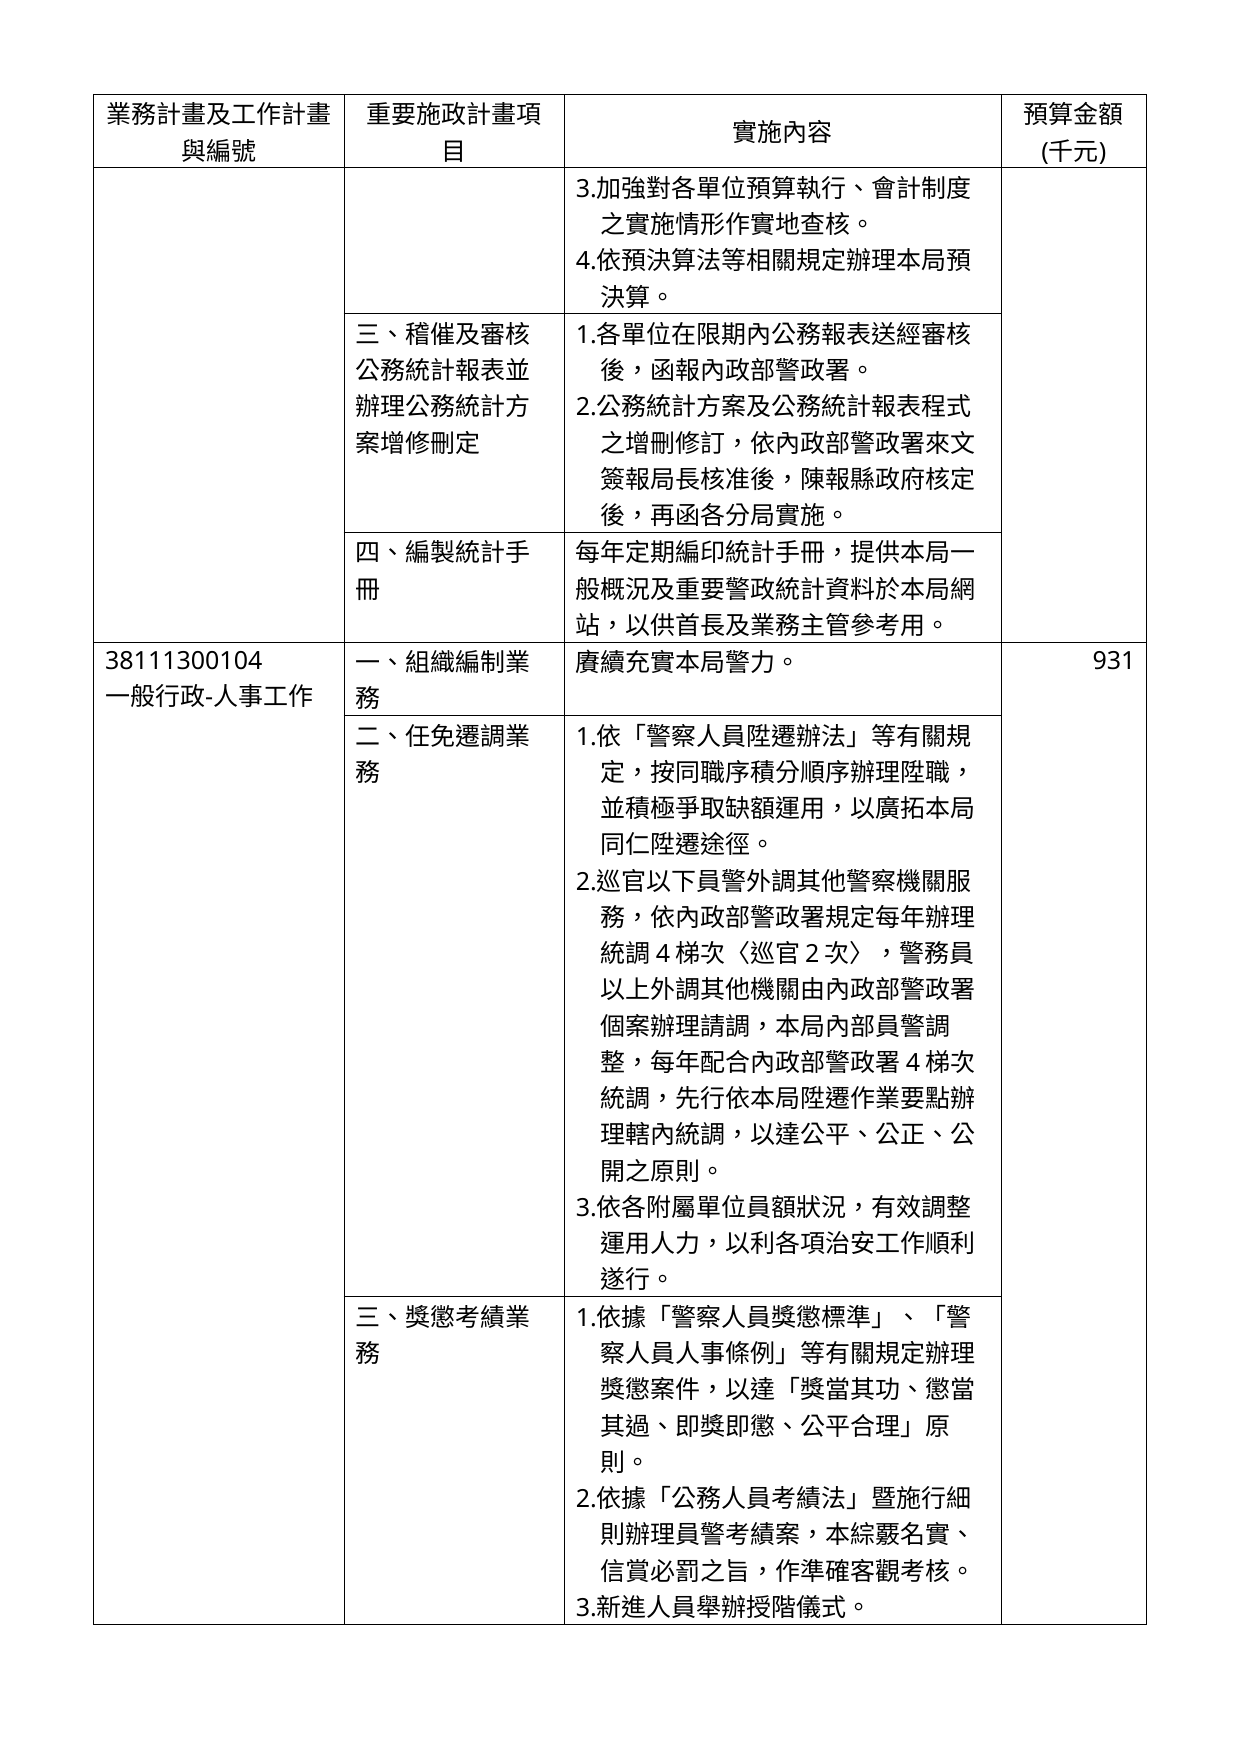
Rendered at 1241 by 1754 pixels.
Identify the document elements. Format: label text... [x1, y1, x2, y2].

table_cell 二、任免遷調業務 [345, 716, 564, 1296]
table_cell 三、獎懲考績業務 [345, 1297, 564, 1623]
table_header 實施內容 [565, 95, 1001, 167]
table_cell 38111300104 一般行政-人事工作 [94, 643, 344, 1623]
table_cell 3.加強對各單位預算執行、會計制度之實施情形作實地查核。 4.依預決算法等相關規定辦理本局預決算。 [565, 168, 1001, 313]
table_cell [345, 168, 564, 313]
table_cell [1002, 168, 1146, 642]
table_cell 1.依據「警察人員獎懲標準」、「警察人員人事條例」等有關規定辦理獎懲案件，以達「獎當其功、懲當其過、即獎即懲、公平合理」原則。 2.依據「公務人員考績法」暨施行細則辦理員警考績案，本綜覈名實、信賞必罰之旨，作準確客觀考核。 3.新進人員舉辦授階儀式。 [565, 1297, 1001, 1623]
table_cell [94, 168, 344, 642]
table_header 重要施政計畫項目 [345, 95, 564, 167]
table_cell 一、組織編制業務 [345, 643, 564, 715]
table_cell 931 [1002, 643, 1146, 1623]
table_cell 三、稽催及審核公務統計報表並辦理公務統計方案增修刪定 [345, 314, 564, 532]
table_cell 四、編製統計手冊 [345, 533, 564, 642]
table_cell 1.依「警察人員陞遷辦法」等有關規定，按同職序積分順序辦理陞職，並積極爭取缺額運用，以廣拓本局同仁陞遷途徑。 2.巡官以下員警外調其他警察機關服務，依內政部警政署規定每年辦理統調4梯次〈巡官2次〉，警務員以上外調其他機關由內政部警政署個案辦理請調，本局內部員警調整，每年配合內政部警政署4梯次統調，先行依本局陞遷作業要點辦理轄內統調，以達公平、公正、公開之原則。 3.依各附屬單位員額狀況，有效調整運用人力，以利各項治安工作順利遂行。 [565, 716, 1001, 1296]
table_cell 賡續充實本局警力。 [565, 643, 1001, 715]
table_cell 每年定期編印統計手冊，提供本局一般概況及重要警政統計資料於本局網站，以供首長及業務主管參考用。 [565, 533, 1001, 642]
table_cell 1.各單位在限期內公務報表送經審核後，函報內政部警政署。 2.公務統計方案及公務統計報表程式之增刪修訂，依內政部警政署來文簽報局長核准後，陳報縣政府核定後，再函各分局實施。 [565, 314, 1001, 532]
table_header 業務計畫及工作計畫與編號 [94, 95, 344, 167]
table_header 預算金額 (千元) [1002, 95, 1146, 167]
